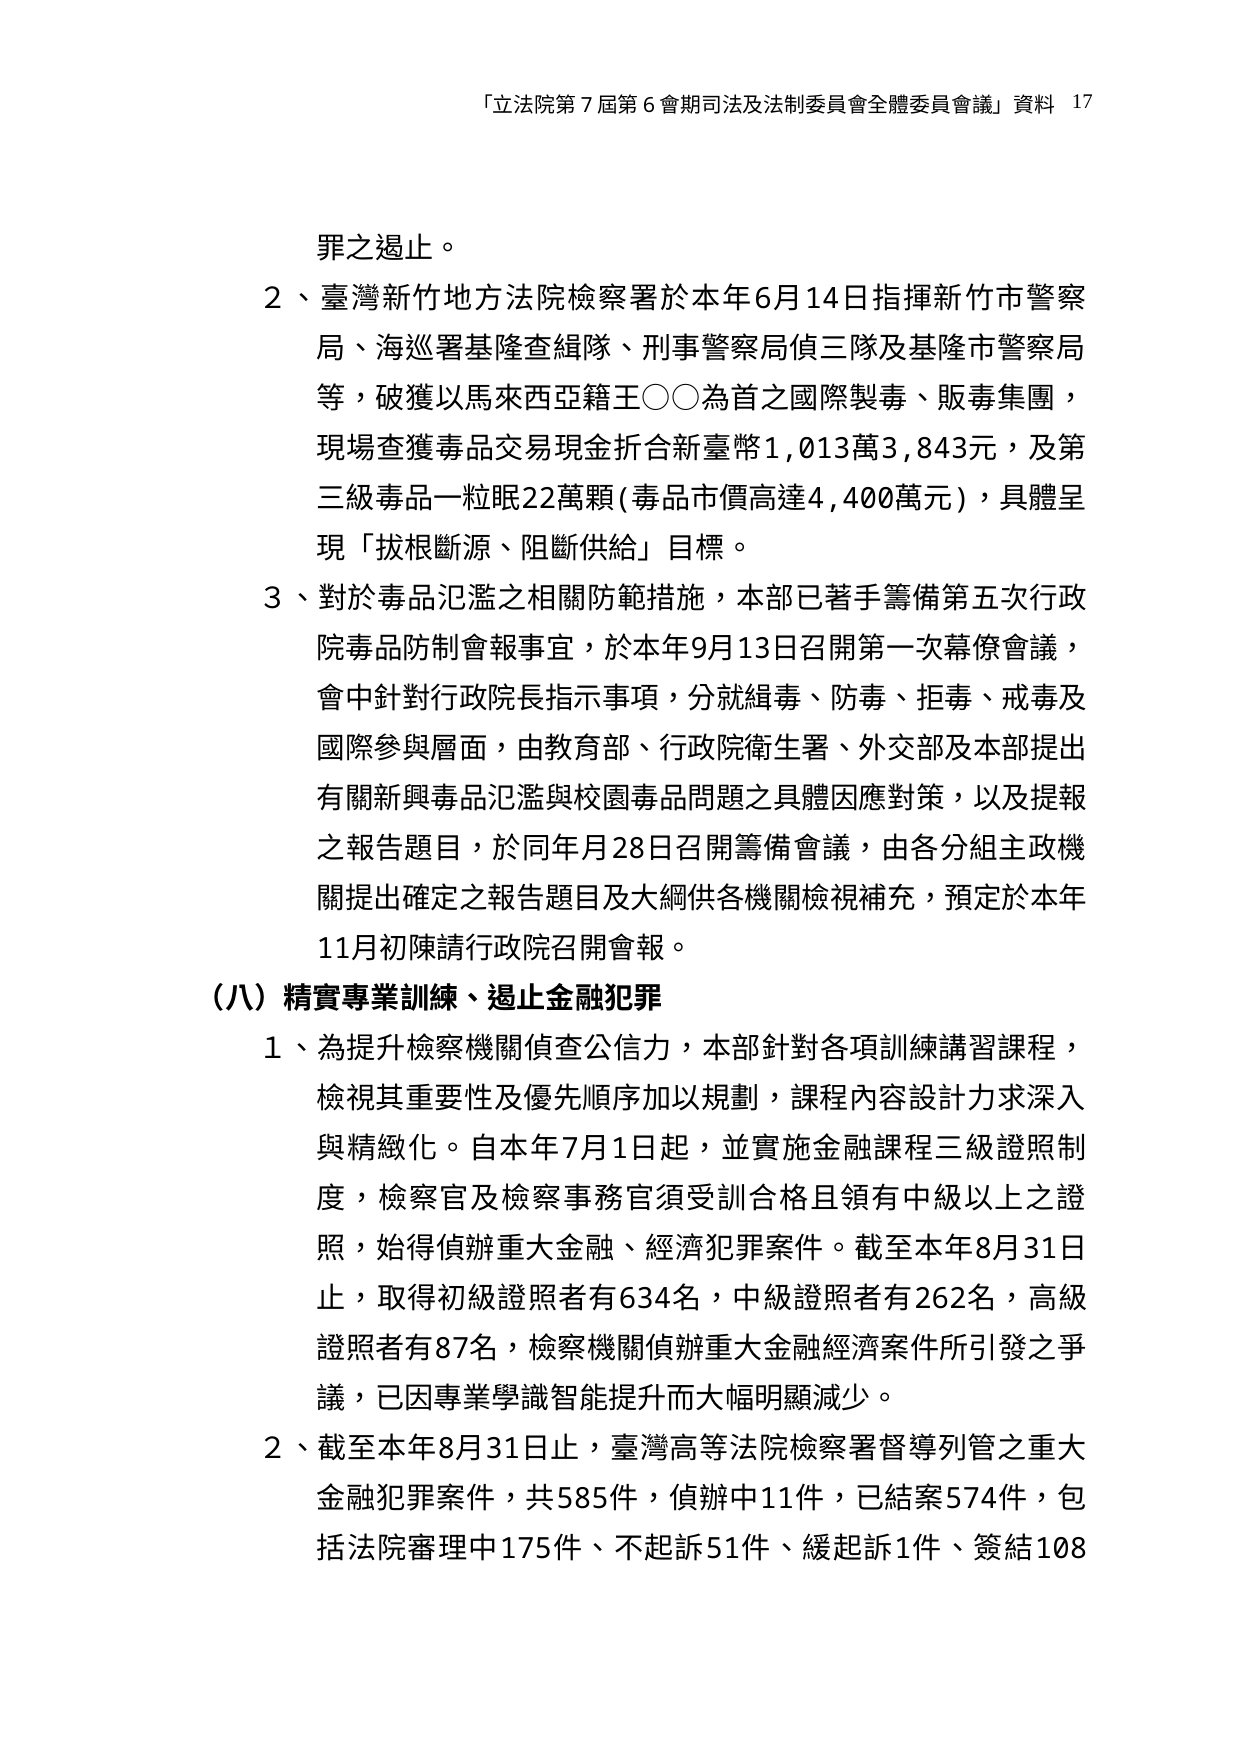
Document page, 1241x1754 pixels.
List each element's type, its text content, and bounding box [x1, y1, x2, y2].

text （八）精實專業訓練、遏止金融犯罪 [196, 969, 1087, 1019]
text １、為提升檢察機關偵查公信力，本部針對各項訓練講習課程，檢視其重要性及優先順序加以規劃，課程內容設計力求深入與精緻化。自本年7月1日起，並實施金融課程三級證照制度，檢察官及檢察事務官須受訓合格且領有中級以上之證照，始得偵辦重大金融、經濟犯罪案件。截至本年8月31日止，取得初級證照者有634名，中級證照者有262名，高級證照者有87名，檢察機關偵辦重大金融經濟案件所引發之爭議，已因專業學識智能提升而大幅明顯減少。 [258, 1019, 1087, 1419]
text 罪之遏止。 [258, 219, 1087, 269]
text ２、臺灣新竹地方法院檢察署於本年6月14日指揮新竹市警察局、海巡署基隆查緝隊、刑事警察局偵三隊及基隆市警察局等，破獲以馬來西亞籍王○○為首之國際製毒、販毒集團，現場查獲毒品交易現金折合新臺幣1,013萬3,843元，及第三級毒品一粒眠22萬顆(毒品市價高達4,400萬元)，具體呈現「拔根斷源、阻斷供給」目標。 [258, 269, 1087, 569]
text ２、截至本年8月31日止，臺灣高等法院檢察署督導列管之重大金融犯罪案件，共585件，偵辦中11件，已結案574件，包括法院審理中175件、不起訴51件、緩起訴1件、簽結108 [258, 1419, 1087, 1569]
text ３、對於毒品氾濫之相關防範措施，本部已著手籌備第五次行政院毒品防制會報事宜，於本年9月13日召開第一次幕僚會議，會中針對行政院長指示事項，分就緝毒、防毒、拒毒、戒毒及國際參與層面，由教育部、行政院衛生署、外交部及本部提出有關新興毒品氾濫與校園毒品問題之具體因應對策，以及提報之報告題目，於同年月28日召開籌備會議，由各分組主政機關提出確定之報告題目及大綱供各機關檢視補充，預定於本年11月初陳請行政院召開會報。 [258, 569, 1087, 969]
